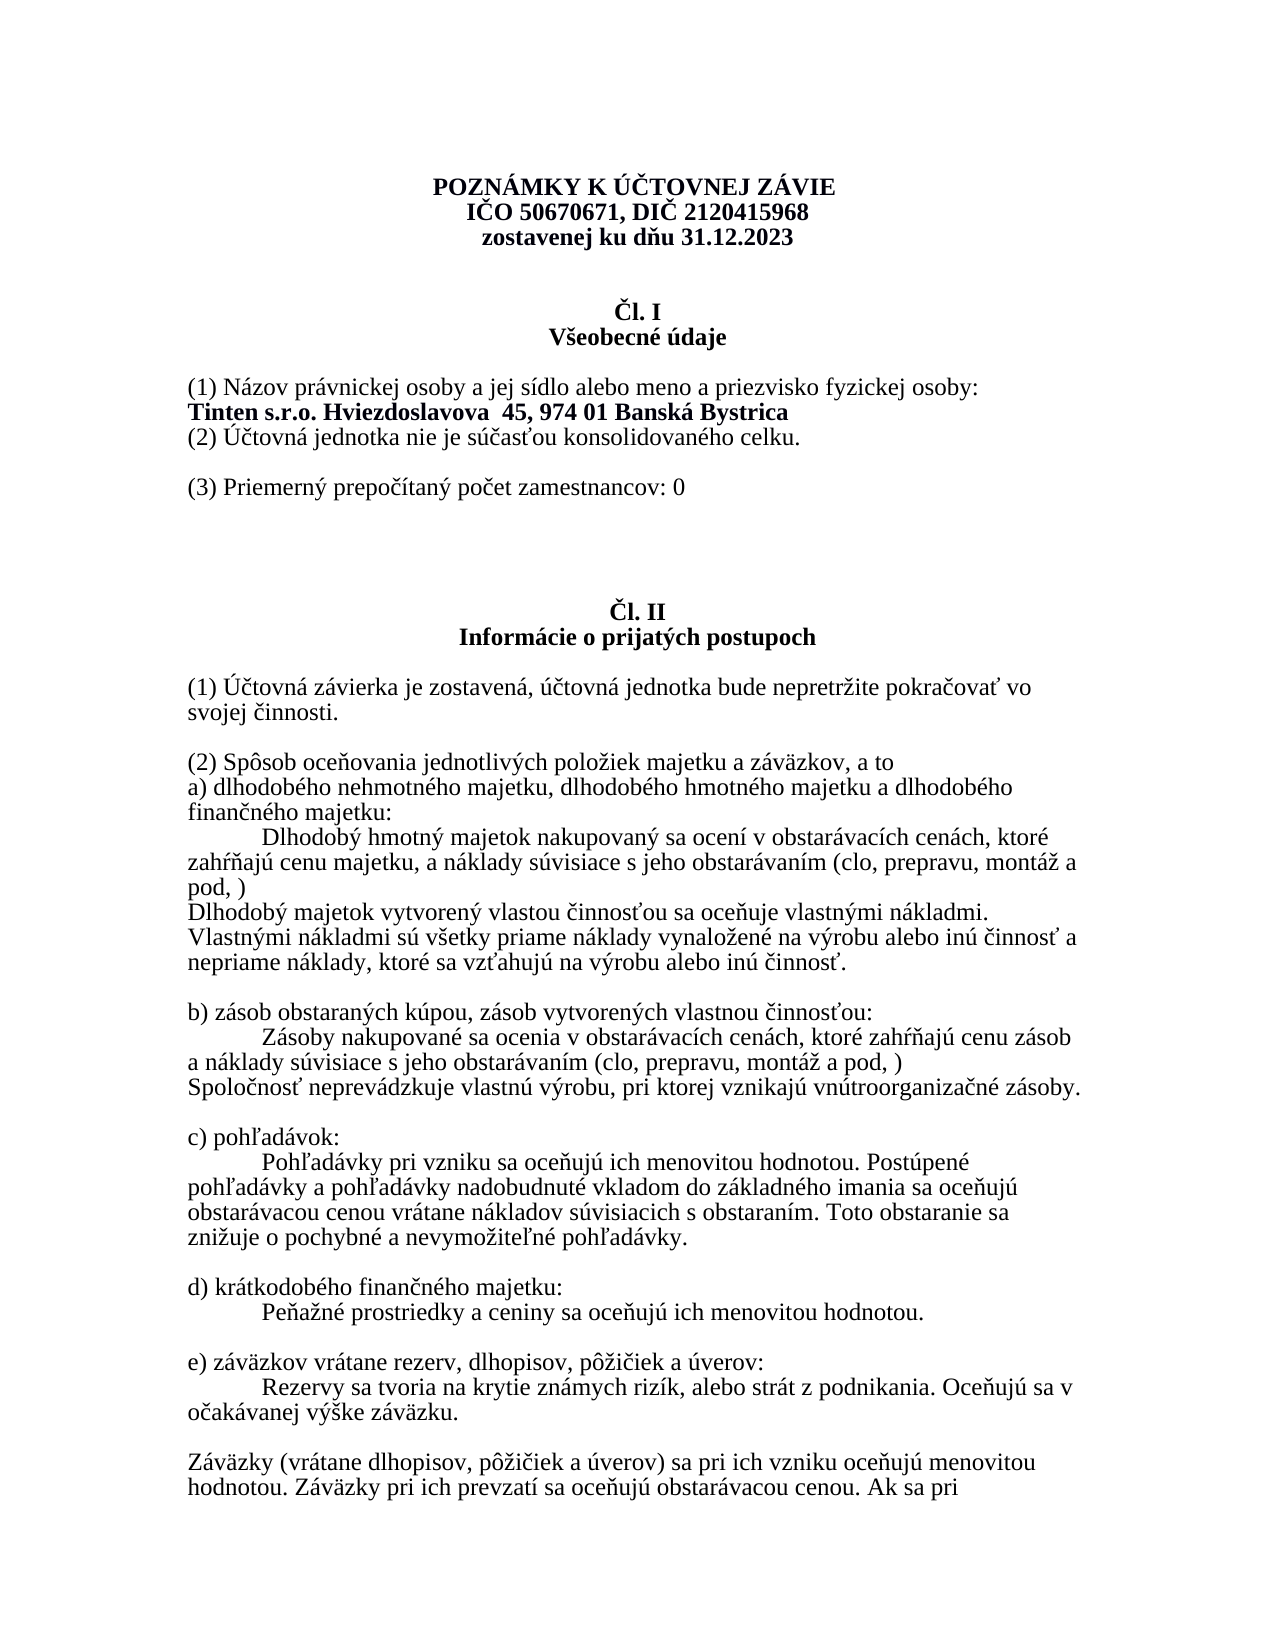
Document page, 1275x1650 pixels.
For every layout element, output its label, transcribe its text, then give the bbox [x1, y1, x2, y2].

text (2) Účtovná jednotka nie je súčasťou konsolidovaného celku. [187, 425, 1087, 450]
text c) pohľadávok: [187, 1125, 1087, 1150]
text POZNÁMKY K ÚČTOVNEJ ZÁVIE [187, 175, 1087, 200]
text Pohľadávky pri vzniku sa oceňujú ich menovitou hodnotou. Postúpené pohľadávky a pohľadávky nadobudnuté vkladom do základného imania sa oceňujú obstarávacou cenou vrátane nákladov súvisiacich s obstaraním. Toto obstaranie sa znižuje o pochybné a nevymožiteľné pohľadávky. [187, 1150, 1087, 1250]
text Všeobecné údaje [187, 325, 1087, 350]
text a) dlhodobého nehmotného majetku, dlhodobého hmotného majetku a dlhodobého finančného majetku: [187, 775, 1087, 825]
text (1) Názov právnickej osoby a jej sídlo alebo meno a priezvisko fyzickej osoby: [187, 375, 1087, 400]
text (3) Priemerný prepočítaný počet zamestnancov: 0 [187, 475, 1087, 500]
text Informácie o prijatých postupoch [187, 625, 1087, 650]
text Čl. II [187, 600, 1087, 625]
text b) zásob obstaraných kúpou, zásob vytvorených vlastnou činnosťou: [187, 1000, 1087, 1025]
text Dlhodobý majetok vytvorený vlastou činnosťou sa oceňuje vlastnými nákladmi. Vlastnými nákladmi sú všetky priame náklady vynaložené na výrobu alebo inú činnosť a nepriame náklady, ktoré sa vzťahujú na výrobu alebo inú činnosť. [187, 900, 1087, 975]
text Rezervy sa tvoria na krytie známych rizík, alebo strát z podnikania. Oceňujú sa v očakávanej výške záväzku. [187, 1375, 1087, 1425]
text d) krátkodobého finančného majetku: [187, 1275, 1087, 1300]
text zostavenej ku dňu 31.12.2023 [187, 225, 1087, 250]
text Zásoby nakupované sa ocenia v obstarávacích cenách, ktoré zahŕňajú cenu zásob a náklady súvisiace s jeho obstarávaním (clo, prepravu, montáž a pod, ) [187, 1025, 1087, 1075]
text Spoločnosť neprevádzkuje vlastnú výrobu, pri ktorej vznikajú vnútroorganizačné zásoby. [187, 1075, 1087, 1100]
text (2) Spôsob oceňovania jednotlivých položiek majetku a záväzkov, a to [187, 750, 1087, 775]
text Tinten s.r.o. Hviezdoslavova 45, 974 01 Banská Bystrica [187, 400, 1087, 425]
text (1) Účtovná závierka je zostavená, účtovná jednotka bude nepretržite pokračovať vo svojej činnosti. [187, 675, 1087, 725]
text Dlhodobý hmotný majetok nakupovaný sa ocení v obstarávacích cenách, ktoré zahŕňajú cenu majetku, a náklady súvisiace s jeho obstarávaním (clo, prepravu, montáž a pod, ) [187, 825, 1087, 900]
text IČO 50670671, DIČ 2120415968 [187, 200, 1087, 225]
text Záväzky (vrátane dlhopisov, pôžičiek a úverov) sa pri ich vzniku oceňujú menovitou hodnotou. Záväzky pri ich prevzatí sa oceňujú obstarávacou cenou. Ak sa pri [187, 1450, 1087, 1500]
text e) záväzkov vrátane rezerv, dlhopisov, pôžičiek a úverov: [187, 1350, 1087, 1375]
text Čl. I [187, 300, 1087, 325]
text Peňažné prostriedky a ceniny sa oceňujú ich menovitou hodnotou. [187, 1300, 1087, 1325]
